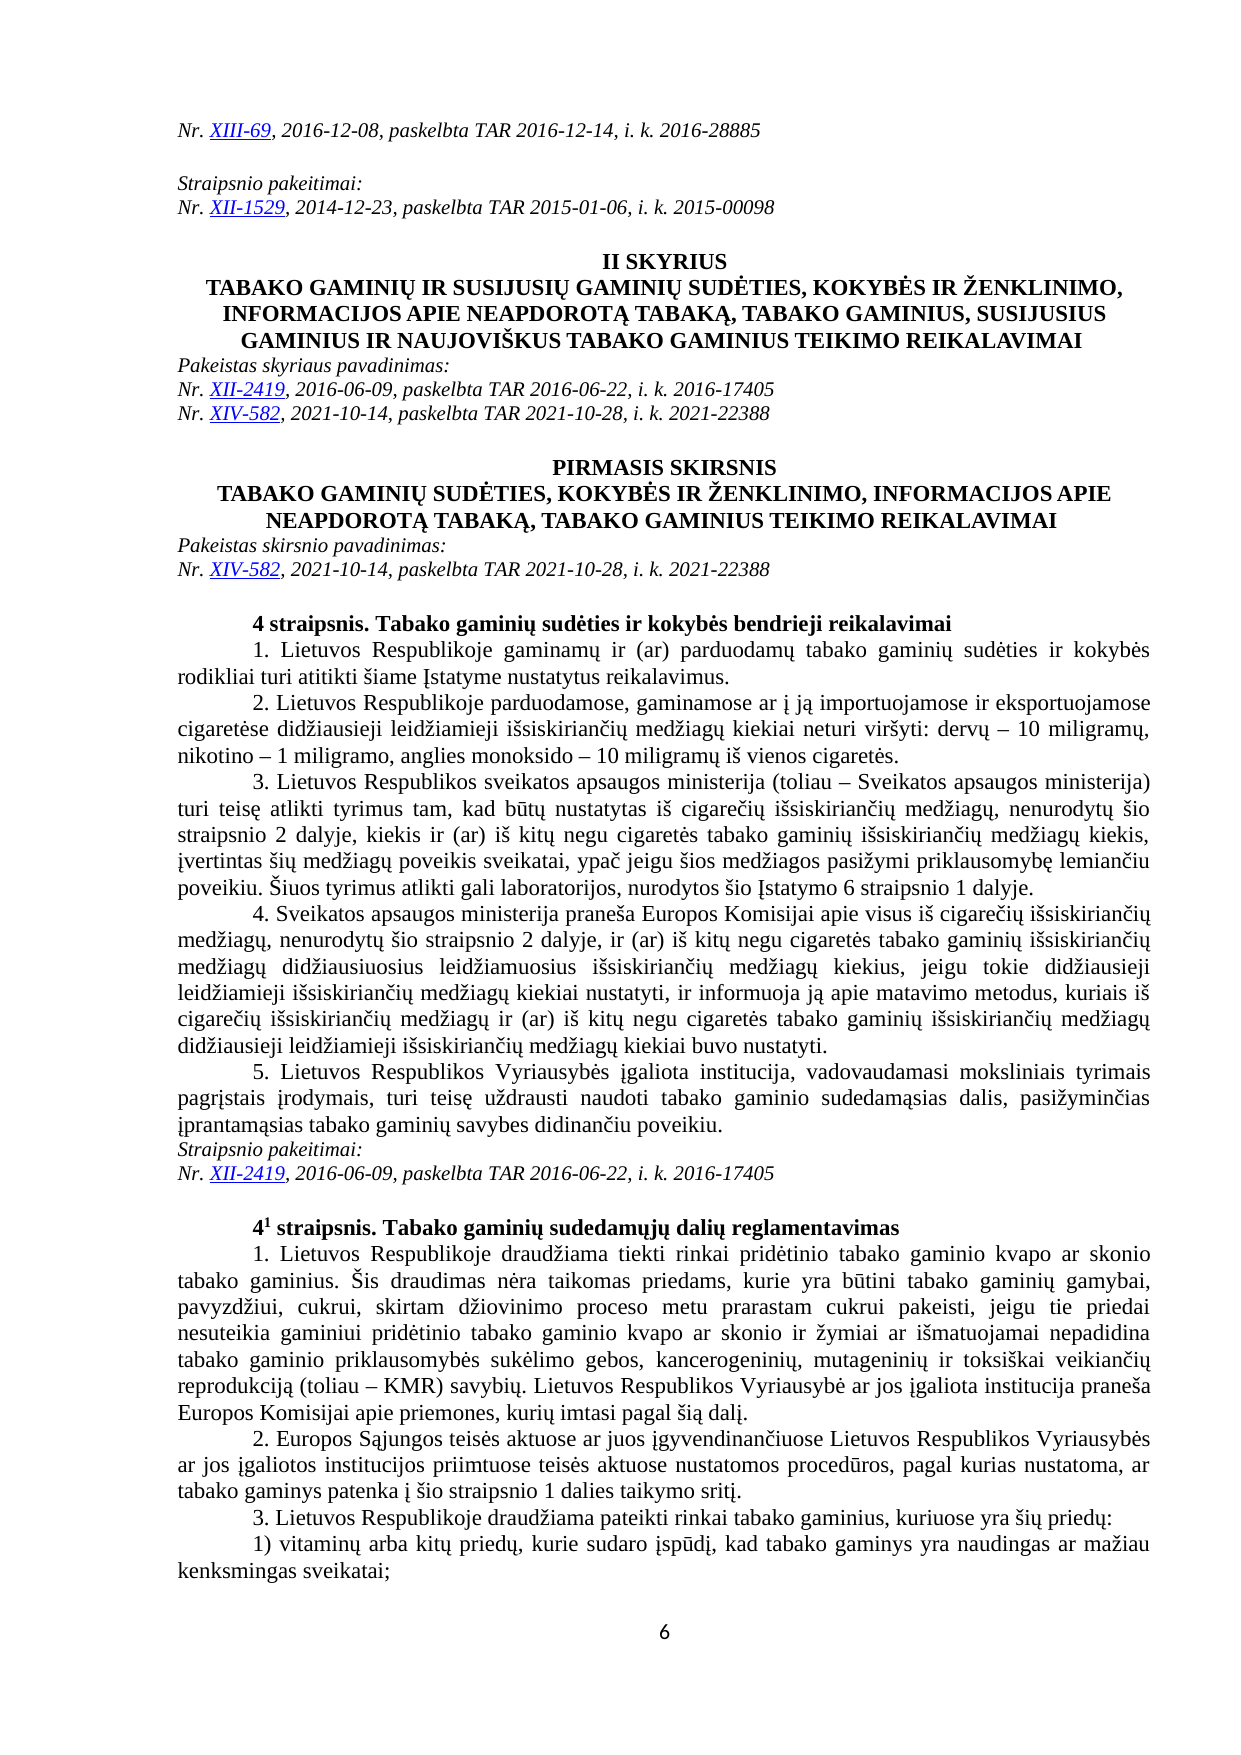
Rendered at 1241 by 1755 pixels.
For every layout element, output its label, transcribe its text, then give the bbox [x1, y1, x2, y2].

text 1. Lietuvos Respublikoje gaminamų ir (ar) parduodamų tabako gaminių sudėties ir kokybės rodikliai turi atitikti šiame Įstatyme nustatytus reikalavimus. [177, 636, 1152, 689]
text Straipsnio pakeitimai: [177, 171, 1152, 195]
text TABAKO GAMINIŲ IR SUSIJUSIŲ GAMINIŲ SUDĖTIES, KOKYBĖS IR ŽENKLINIMO, INFORMACIJOS APIE NEAPDOROTĄ TABAKĄ, TABAKO GAMINIUS, SUSIJUSIUS GAMINIUS IR NAUJOVIŠKUS TABAKO GAMINIUS TEIKIMO REIKALAVIMAI [177, 274, 1152, 353]
text 2. Europos Sąjungos teisės aktuose ar juos įgyvendinančiuose Lietuvos Respublikos Vyriausybės ar jos įgaliotos institucijos priimtuose teisės aktuose nustatomos procedūros, pagal kurias nustatoma, ar tabako gaminys patenka į šio straipsnio 1 dalies taikymo sritį. [177, 1425, 1152, 1504]
text Pakeistas skirsnio pavadinimas: [177, 533, 1152, 557]
text TABAKO GAMINIŲ SUDĖTIES, KOKYBĖS IR ŽENKLINIMO, INFORMACIJOS APIE NEAPDOROTĄ TABAKĄ, TABAKO GAMINIUS TEIKIMO REIKALAVIMAI [177, 481, 1152, 533]
text II SKYRIUS [177, 248, 1152, 274]
text PIRMASIS SKIRSNIS [177, 454, 1152, 481]
text 4. Sveikatos apsaugos ministerija praneša Europos Komisijai apie visus iš cigarečių išsiskiriančių medžiagų, nenurodytų šio straipsnio 2 dalyje, ir (ar) iš kitų negu cigaretės tabako gaminių išsiskiriančių medžiagų didžiausiuosius leidžiamuosius išsiskiriančių medžiagų kiekius, jeigu tokie didžiausieji leidžiamieji išsiskiriančių medžiagų kiekiai nustatyti, ir informuoja ją apie matavimo metodus, kuriais iš cigarečių išsiskiriančių medžiagų ir (ar) iš kitų negu cigaretės tabako gaminių išsiskiriančių medžiagų didžiausieji leidžiamieji išsiskiriančių medžiagų kiekiai buvo nustatyti. [177, 900, 1152, 1058]
text 1) vitaminų arba kitų priedų, kurie sudaro įspūdį, kad tabako gaminys yra naudingas ar mažiau kenksmingas sveikatai; [177, 1530, 1152, 1583]
text 3. Lietuvos Respublikoje draudžiama pateikti rinkai tabako gaminius, kuriuose yra šių priedų: [177, 1504, 1152, 1530]
text Nr. XII-1529, 2014-12-23, paskelbta TAR 2015-01-06, i. k. 2015-00098 [177, 195, 1152, 219]
text 1. Lietuvos Respublikoje draudžiama tiekti rinkai pridėtinio tabako gaminio kvapo ar skonio tabako gaminius. Šis draudimas nėra taikomas priedams, kurie yra būtini tabako gaminių gamybai, pavyzdžiui, cukrui, skirtam džiovinimo proceso metu prarastam cukrui pakeisti, jeigu tie priedai nesuteikia gaminiui pridėtinio tabako gaminio kvapo ar skonio ir žymiai ar išmatuojamai nepadidina tabako gaminio priklausomybės sukėlimo gebos, kancerogeninių, mutageninių ir toksiškai veikiančių reprodukciją (toliau – KMR) savybių. Lietuvos Respublikos Vyriausybė ar jos įgaliota institucija praneša Europos Komisijai apie priemones, kurių imtasi pagal šią dalį. [177, 1240, 1152, 1425]
text Nr. XIV-582, 2021-10-14, paskelbta TAR 2021-10-28, i. k. 2021-22388 [177, 401, 1152, 425]
text Nr. XII-2419, 2016-06-09, paskelbta TAR 2016-06-22, i. k. 2016-17405 [177, 1161, 1152, 1185]
text Nr. XII-2419, 2016-06-09, paskelbta TAR 2016-06-22, i. k. 2016-17405 [177, 377, 1152, 401]
text 5. Lietuvos Respublikos Vyriausybės įgaliota institucija, vadovaudamasi moksliniais tyrimais pagrįstais įrodymais, turi teisę uždrausti naudoti tabako gaminio sudedamąsias dalis, pasižyminčias įprantamąsias tabako gaminių savybes didinančiu poveikiu. [177, 1058, 1152, 1137]
text 4 straipsnis. Tabako gaminių sudėties ir kokybės bendrieji reikalavimai [177, 610, 1152, 636]
text Pakeistas skyriaus pavadinimas: [177, 353, 1152, 377]
text 3. Lietuvos Respublikos sveikatos apsaugos ministerija (toliau – Sveikatos apsaugos ministerija) turi teisę atlikti tyrimus tam, kad būtų nustatytas iš cigarečių išsiskiriančių medžiagų, nenurodytų šio straipsnio 2 dalyje, kiekis ir (ar) iš kitų negu cigaretės tabako gaminių išsiskiriančių medžiagų kiekis, įvertintas šių medžiagų poveikis sveikatai, ypač jeigu šios medžiagos pasižymi priklausomybę lemiančiu poveikiu. Šiuos tyrimus atlikti gali laboratorijos, nurodytos šio Įstatymo 6 straipsnio 1 dalyje. [177, 768, 1152, 900]
text Straipsnio pakeitimai: [177, 1137, 1152, 1161]
text 2. Lietuvos Respublikoje parduodamose, gaminamose ar į ją importuojamose ir eksportuojamose cigaretėse didžiausieji leidžiamieji išsiskiriančių medžiagų kiekiai neturi viršyti: dervų – 10 miligramų, nikotino – 1 miligramo, anglies monoksido – 10 miligramų iš vienos cigaretės. [177, 689, 1152, 768]
text 41 straipsnis. Tabako gaminių sudedamųjų dalių reglamentavimas [177, 1214, 1152, 1240]
text Nr. XIV-582, 2021-10-14, paskelbta TAR 2021-10-28, i. k. 2021-22388 [177, 557, 1152, 581]
text Nr. XIII-69, 2016-12-08, paskelbta TAR 2016-12-14, i. k. 2016-28885 [177, 118, 1152, 142]
